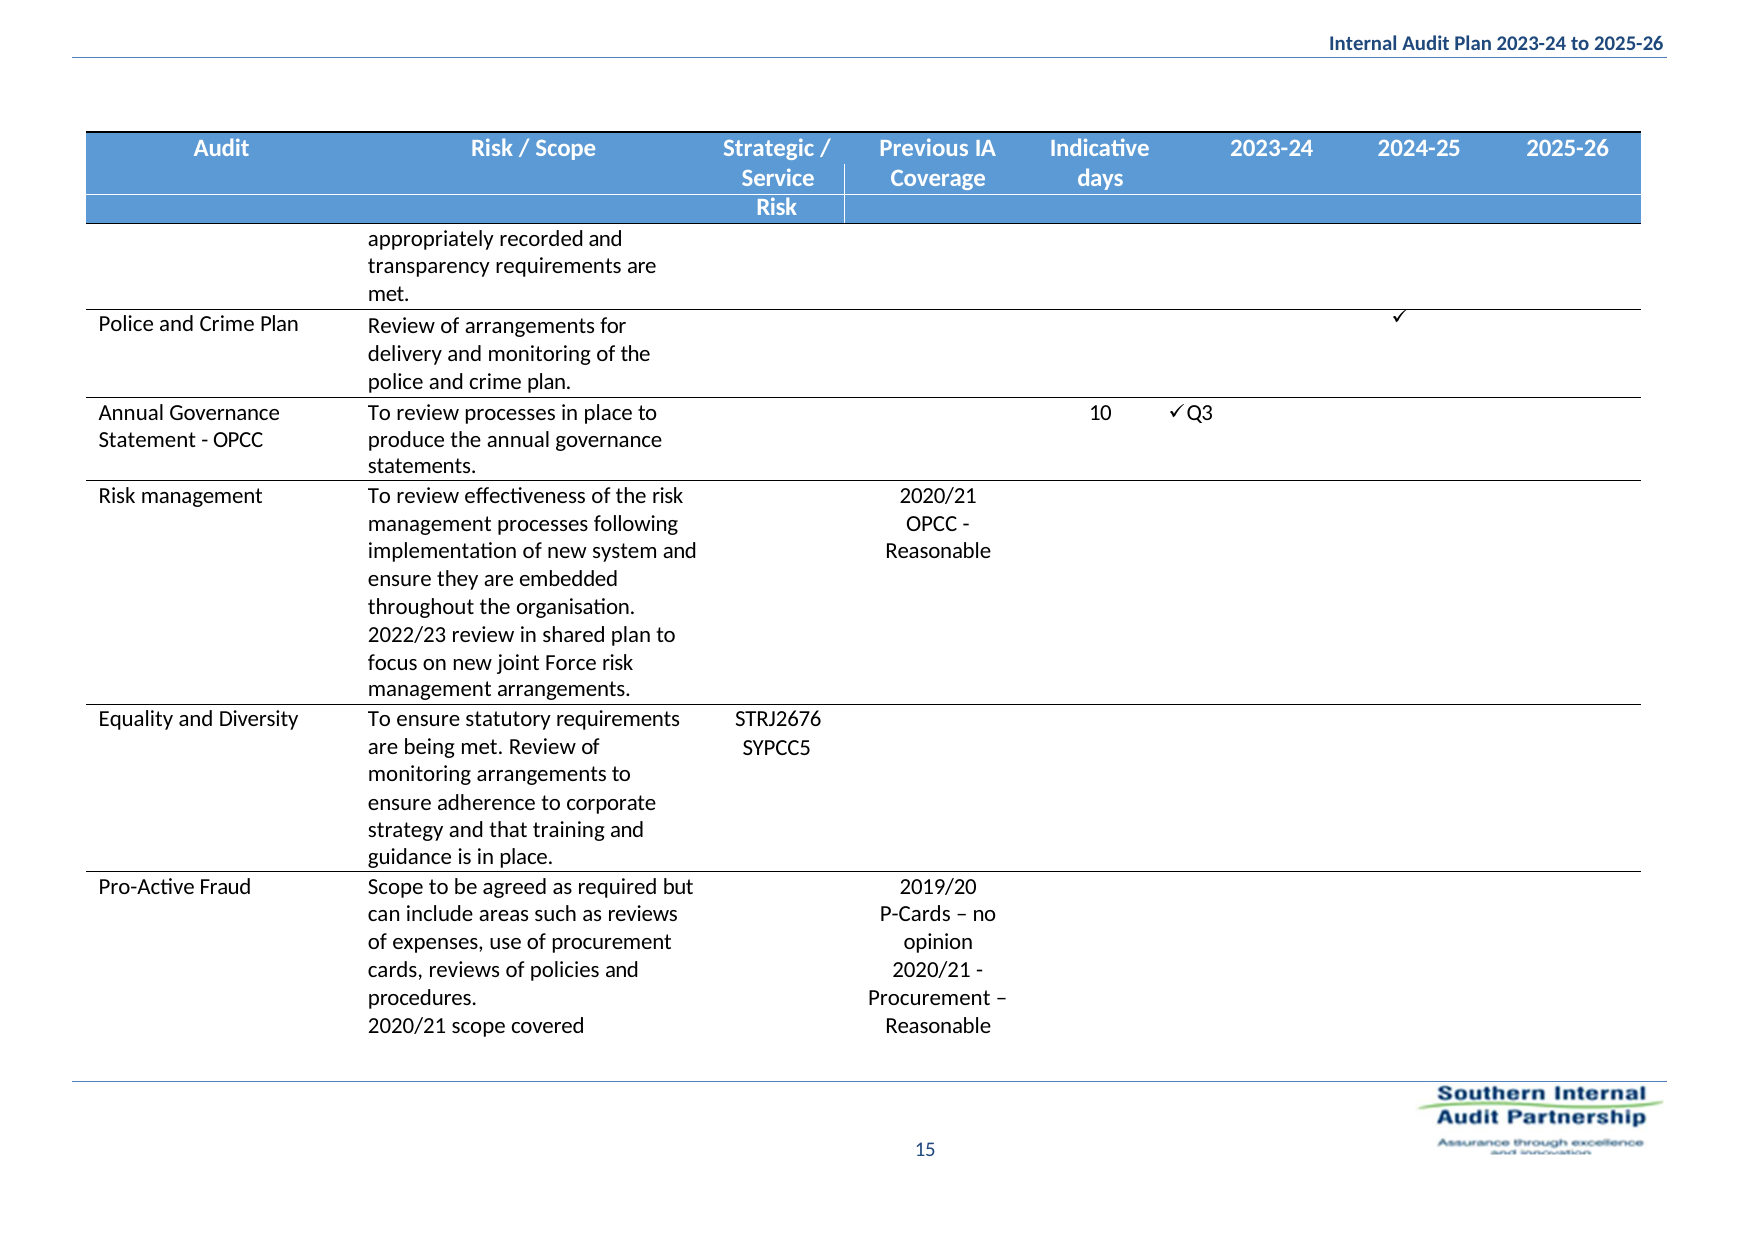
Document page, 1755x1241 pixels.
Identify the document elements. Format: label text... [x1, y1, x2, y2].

table_cell [1186, 985, 1641, 1012]
table_cell Reasonable [845, 538, 1042, 566]
table_cell statements. [334, 454, 715, 480]
table_cell [1186, 481, 1641, 510]
table_cell focus on new joint Force risk [334, 650, 715, 677]
table_cell [1042, 733, 1186, 789]
table_header Audit Risk / Scope Strategic / Previous IA Indicative 2023-24 2024-25 2025-26 [86, 133, 1641, 164]
table_cell [1186, 253, 1641, 281]
table_cell [86, 281, 334, 308]
table_cell [86, 164, 334, 194]
table_cell Risk management [86, 481, 334, 510]
table_cell transparency requirements are [334, 253, 715, 281]
table_cell [86, 650, 334, 677]
table_cell [845, 789, 1042, 817]
table_cell Coverage [845, 164, 1042, 194]
table_cell [86, 454, 334, 480]
table_cell P-Cards – no [845, 901, 1042, 929]
table_cell [715, 224, 844, 253]
table_cell [1186, 538, 1641, 566]
table_cell [1042, 253, 1186, 281]
table_cell [1042, 929, 1186, 957]
table_cell [715, 650, 844, 677]
table_cell [86, 253, 334, 281]
table_cell [334, 164, 715, 194]
table_cell [1186, 705, 1641, 733]
table_cell [86, 341, 334, 369]
table_cell [1042, 310, 1186, 341]
table_cell [1042, 901, 1186, 929]
table_cell [845, 845, 1042, 871]
table_cell cards, reviews of policies and [334, 957, 715, 984]
table_cell [845, 594, 1042, 622]
table_cell [334, 195, 715, 223]
table_cell Annual Governance [86, 398, 334, 426]
table_cell strategy and that training and [334, 817, 715, 845]
table_cell [1042, 650, 1186, 677]
table_cell [1186, 195, 1641, 223]
table_cell 2022/23 review in shared plan to [334, 622, 715, 649]
table_cell procedures. [334, 985, 715, 1012]
table_cell [715, 253, 844, 281]
table_cell [86, 985, 334, 1012]
table_cell are being met. Review of monitoring arrangements to [334, 733, 715, 789]
table_cell police and crime plan. [334, 369, 715, 397]
table_cell 2020/21 [845, 481, 1042, 510]
table_cell [1042, 369, 1186, 397]
table_cell days [1042, 164, 1186, 194]
table_cell [1042, 957, 1186, 984]
table_cell [715, 538, 844, 566]
table_cell [1186, 164, 1641, 194]
table_cell [1042, 845, 1186, 871]
table_cell [1186, 650, 1641, 677]
table_cell [1186, 510, 1641, 538]
table_cell STRJ2676 [715, 705, 844, 733]
table_cell [1042, 872, 1186, 901]
table_cell [86, 224, 334, 253]
table_cell [1042, 224, 1186, 253]
table_cell [845, 622, 1042, 649]
table_cell opinion [845, 929, 1042, 957]
table_cell [1042, 789, 1186, 817]
table_cell [86, 929, 334, 957]
table_cell of expenses, use of procurement [334, 929, 715, 957]
table_cell appropriately recorded and [334, 224, 715, 253]
table_cell Service [715, 164, 844, 194]
table_cell [845, 678, 1042, 703]
table_cell [86, 1013, 334, 1040]
table_cell [715, 481, 844, 510]
table_cell [1186, 1013, 1641, 1040]
table_cell implementation of new system and [334, 538, 715, 566]
table_cell [715, 817, 844, 845]
table_cell [715, 594, 844, 622]
table_cell delivery and monitoring of the [334, 341, 715, 369]
table_cell [86, 369, 334, 397]
table_cell [715, 566, 844, 594]
table_cell OPCC - [845, 510, 1042, 538]
table_cell [715, 622, 844, 649]
table_cell [1186, 369, 1641, 397]
table_cell [1042, 985, 1186, 1012]
table_cell [1042, 481, 1186, 510]
table_cell [86, 566, 334, 594]
table_cell [715, 510, 844, 538]
table_cell produce the annual governance [334, 426, 715, 454]
table_cell management arrangements. [334, 678, 715, 703]
table_cell can include areas such as reviews [334, 901, 715, 929]
table_cell [1186, 224, 1641, 253]
table_cell [715, 398, 844, 426]
table_cell Police and Crime Plan [86, 310, 334, 341]
table_cell [86, 594, 334, 622]
table_cell Risk [715, 195, 844, 223]
table_cell [1042, 1013, 1186, 1040]
table_cell [715, 678, 844, 703]
table_cell Review of arrangements for [334, 310, 715, 341]
table_cell [86, 678, 334, 703]
table_cell [845, 224, 1042, 253]
table_cell [86, 622, 334, 649]
table_cell [715, 789, 844, 817]
table_cell [845, 253, 1042, 281]
table_cell Statement - OPCC [86, 426, 334, 454]
table_cell [845, 195, 1042, 223]
table_cell 2020/21 - [845, 957, 1042, 984]
table_cell [845, 310, 1042, 341]
table_cell To ensure statutory requirements [334, 705, 715, 733]
table_cell [715, 281, 844, 308]
table_cell [1042, 510, 1186, 538]
table_cell [715, 454, 844, 480]
table_cell [1186, 594, 1641, 622]
table_cell [86, 195, 334, 223]
table_cell [86, 510, 334, 538]
table_cell Scope to be agreed as required but [334, 872, 715, 901]
table_cell 2019/20 [845, 872, 1042, 901]
table_cell [1186, 678, 1641, 703]
table_cell [845, 650, 1042, 677]
table_cell 2020/21 scope covered [334, 1013, 715, 1040]
table_cell [1042, 705, 1186, 733]
table_cell [86, 845, 334, 871]
table_cell [1186, 622, 1641, 649]
table_cell [1042, 195, 1186, 223]
table_cell [86, 817, 334, 845]
table_cell To review processes in place to [334, 398, 715, 426]
table_cell [715, 845, 844, 871]
table_cell [1042, 454, 1186, 480]
table_cell [1186, 817, 1641, 845]
table_cell Procurement – [845, 985, 1042, 1012]
table_cell [715, 310, 844, 341]
table_cell [1186, 929, 1641, 957]
table_cell [1186, 454, 1641, 480]
table_cell [845, 281, 1042, 308]
table_cell [86, 901, 334, 929]
table_cell [715, 901, 844, 929]
table_cell [845, 705, 1042, 733]
table_cell [845, 733, 1042, 789]
table_cell [845, 426, 1042, 454]
table_cell [1186, 426, 1641, 454]
table_cell [1186, 733, 1641, 789]
table_cell ensure adherence to corporate [334, 789, 715, 817]
table_cell [1042, 594, 1186, 622]
table_cell [1186, 281, 1641, 308]
table_cell [1186, 901, 1641, 929]
table_cell [715, 872, 844, 901]
table_cell [1042, 566, 1186, 594]
table_cell [845, 341, 1042, 369]
table_cell 10 [1042, 398, 1186, 426]
table_cell [845, 817, 1042, 845]
table_cell [1042, 538, 1186, 566]
table_cell [715, 426, 844, 454]
table_cell [845, 398, 1042, 426]
table_cell [715, 369, 844, 397]
table_cell [1042, 341, 1186, 369]
table_cell [845, 566, 1042, 594]
table_cell [86, 957, 334, 984]
table_cell ensure they are embedded [334, 566, 715, 594]
table_cell Pro-Active Fraud [86, 872, 334, 901]
table_cell [1186, 957, 1641, 984]
table_cell [715, 929, 844, 957]
table_cell [86, 789, 334, 817]
table_cell [1186, 341, 1641, 369]
table_cell [1186, 789, 1641, 817]
table_cell [845, 369, 1042, 397]
table_cell [1042, 817, 1186, 845]
table_cell [1186, 872, 1641, 901]
table_cell [715, 957, 844, 984]
table_cell [1186, 310, 1641, 341]
table_cell [86, 733, 334, 789]
table_cell [1042, 426, 1186, 454]
table_cell SYPCC5 [715, 733, 844, 789]
table_cell Reasonable [845, 1013, 1042, 1040]
table_cell [86, 538, 334, 566]
table_cell [715, 985, 844, 1012]
table_cell [1042, 678, 1186, 703]
table_cell [715, 1013, 844, 1040]
table_cell Equality and Diversity [86, 705, 334, 733]
table_cell [715, 341, 844, 369]
table_cell [1186, 566, 1641, 594]
table_cell guidance is in place. [334, 845, 715, 871]
table_cell throughout the organisation. [334, 594, 715, 622]
table_cell [845, 454, 1042, 480]
table_cell To review effectiveness of the risk [334, 481, 715, 510]
table_cell [1042, 281, 1186, 308]
table_cell met. [334, 281, 715, 308]
table_cell [1042, 622, 1186, 649]
table_cell management processes following [334, 510, 715, 538]
table_cell Q3 [1186, 398, 1641, 426]
table_cell [1186, 845, 1641, 871]
